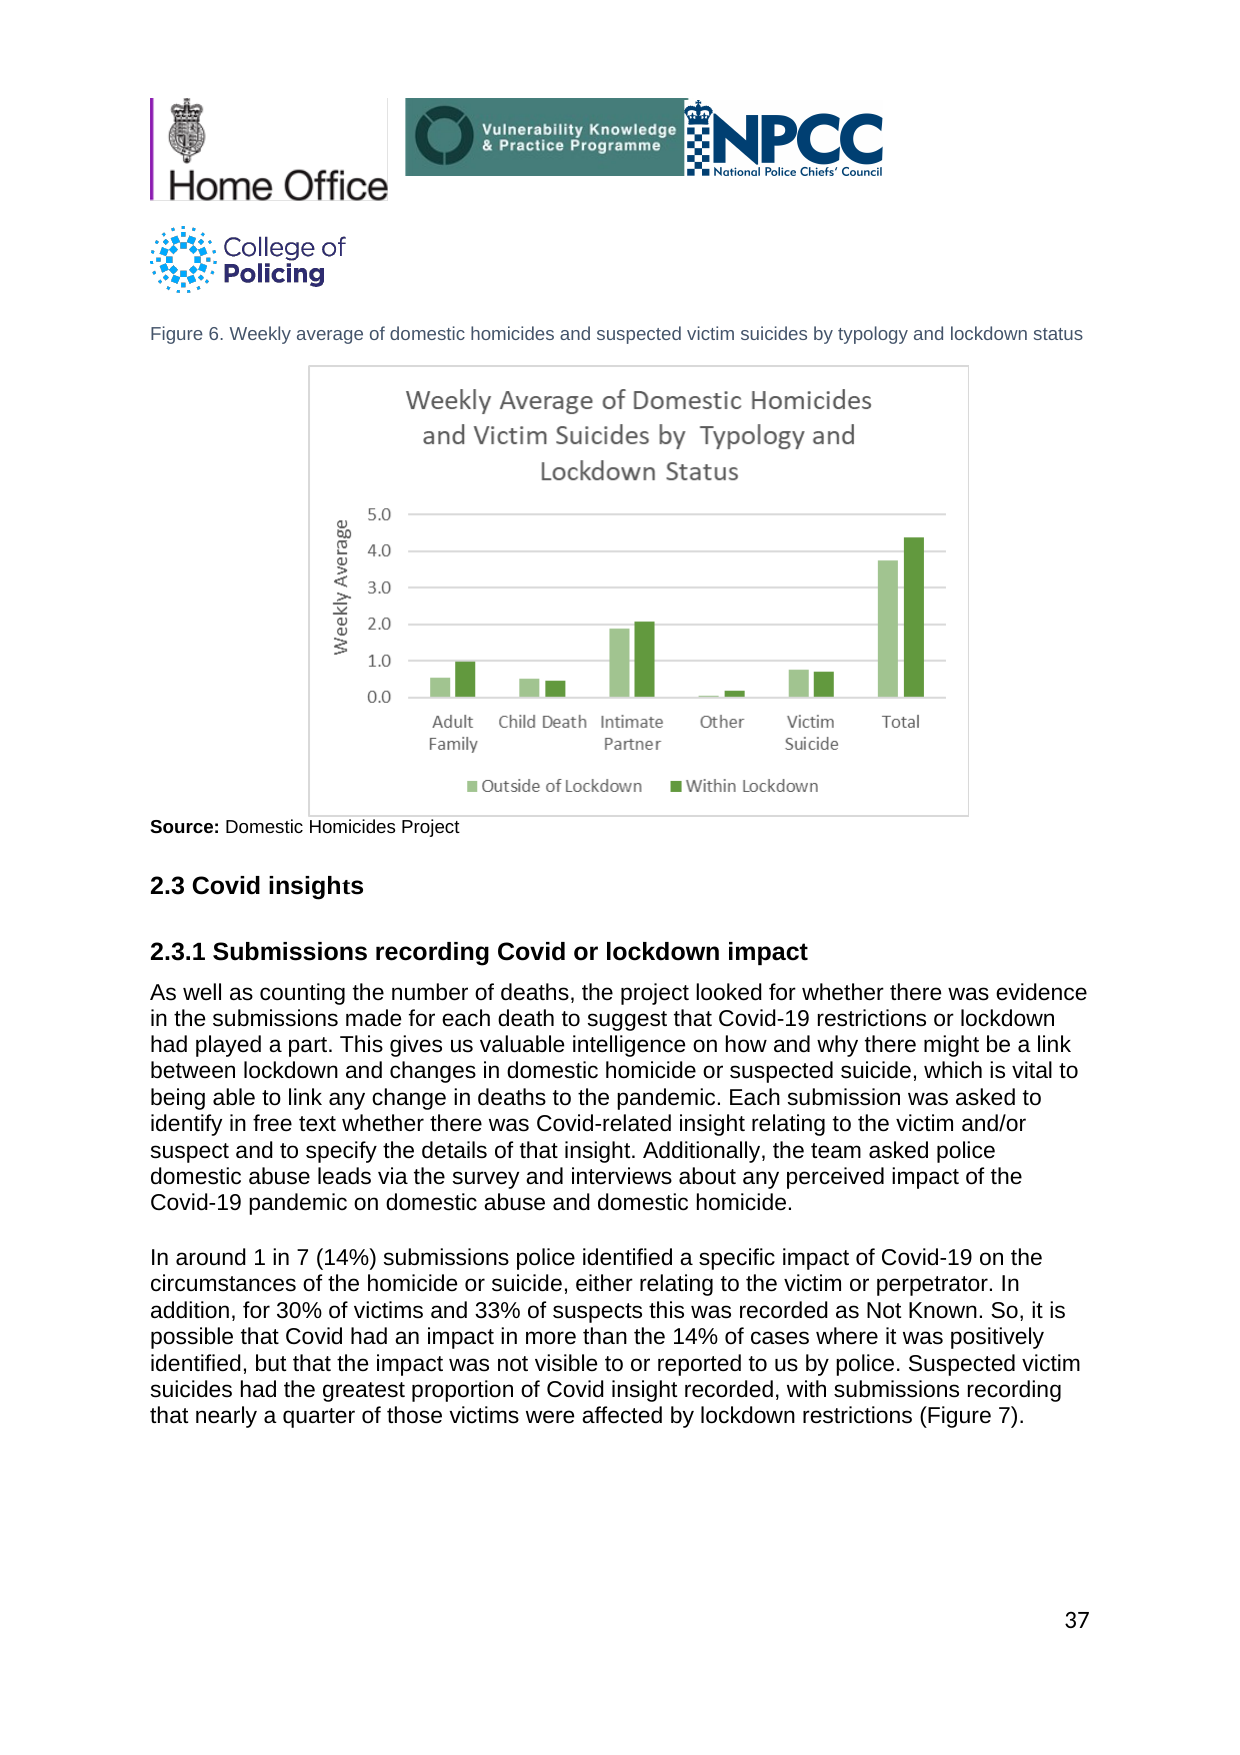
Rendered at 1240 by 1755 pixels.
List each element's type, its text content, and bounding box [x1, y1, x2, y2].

text Figure 6. Weekly average of domestic homicides and suspected victim suicides by typology and lockdown status [150, 323, 1089, 344]
text In around 1 in 7 (14%) submissions police identified a specific impact of Covid-19 on the circumstances of the homicide or suicide, either relating to the victim or perpetrator. In addition, for 30% of victims and 33% of suspects this was recorded as Not Known. So, it is possible that Covid had an impact in more than the 14% of cases where it was positively identified, but that the impact was not visible to or reported to us by police. Suspected victim suicides had the greatest proportion of Covid insight recorded, with submissions recording that nearly a quarter of those victims were affected by lockdown restrictions (Figure 7). [150, 1244, 1089, 1428]
subtitle 2.3.1 Submissions recording Covid or lockdown impact [150, 937, 1089, 966]
text As well as counting the number of deaths, the project looked for whether there was evidence in the submissions made for each death to suggest that Covid-19 restrictions or lockdown had played a part. This gives us valuable intelligence on how and why there might be a link between lockdown and changes in domestic homicide or suspected suicide, which is vital to being able to link any change in deaths to the pandemic. Each submission was asked to identify in free text whether there was Covid-related insight relating to the victim and/or suspect and to specify the details of that insight. Additionally, the team asked police domestic abuse leads via the survey and interviews about any perceived impact of the Covid-19 pandemic on domestic abuse and domestic homicide. [150, 978, 1089, 1216]
subtitle 2.3 Covid insights [150, 871, 1089, 900]
text Source: Domestic Homicides Project [150, 816, 1089, 838]
